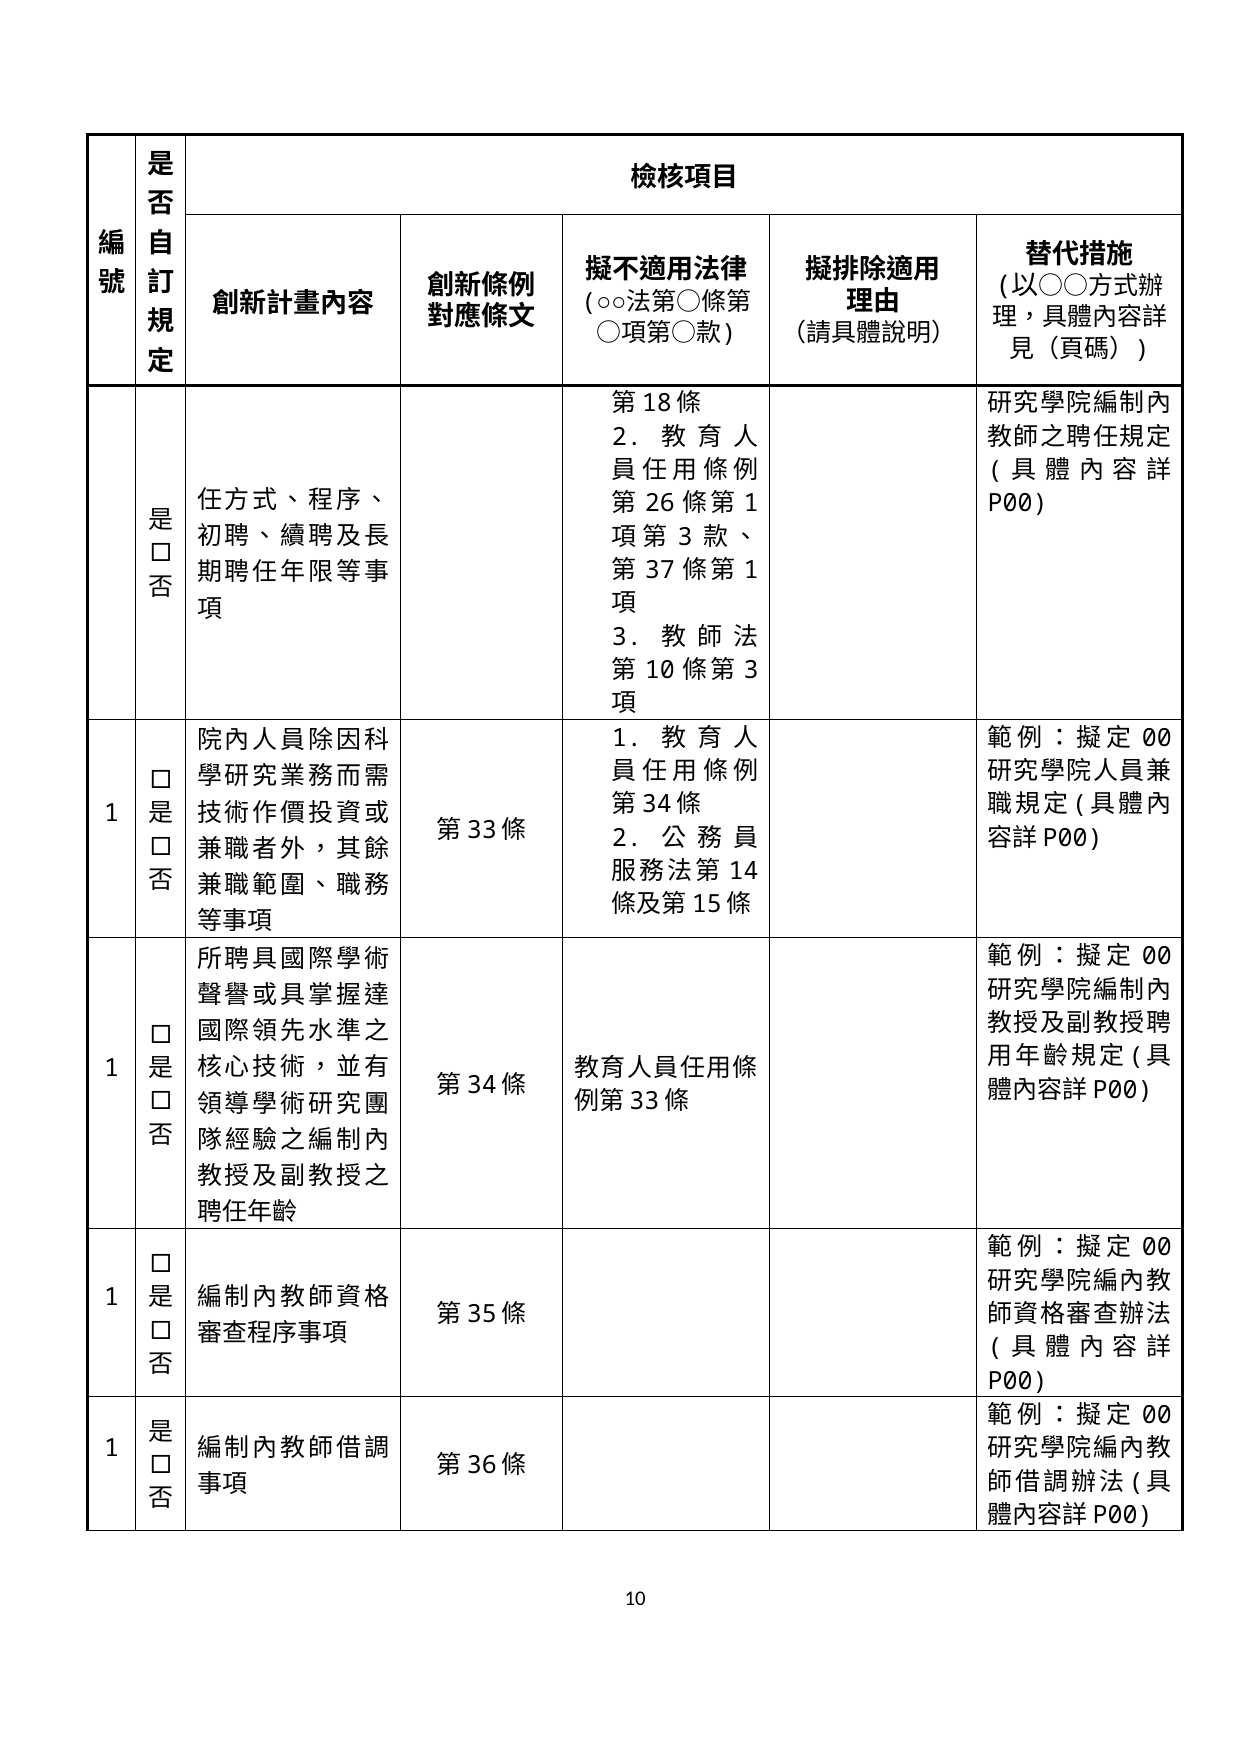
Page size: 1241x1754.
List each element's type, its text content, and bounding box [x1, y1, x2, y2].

table_cell [770, 938, 976, 1228]
table_cell 替代措施 (以○○方式辦理，具體內容詳見（頁碼）) [977, 215, 1181, 384]
table_cell 是  否 [136, 1397, 185, 1530]
table_cell 編制內教師資格審查程序事項 [186, 1229, 400, 1396]
table_cell [770, 387, 976, 718]
table_cell 院內人員除因科學研究業務而需技術作價投資或兼職者外，其餘兼職範圍、職務等事項 [186, 720, 400, 937]
table_cell 所聘具國際學術聲譽或具掌握達國際領先水準之核心技術，並有領導學術研究團隊經驗之編制內教授及副教授之聘任年齡 [186, 938, 400, 1228]
table_cell 編制內教師借調事項 [186, 1397, 400, 1530]
table_cell 創新計畫內容 [186, 215, 400, 384]
table_cell  是  否 [136, 938, 185, 1228]
table_cell 教育人員任用條例第33條 [563, 938, 769, 1228]
table_cell  是  否 [136, 1229, 185, 1396]
table_cell 研究學院編制內教師之聘任規定(具體內容詳P00) [977, 387, 1181, 718]
table_cell [89, 387, 135, 718]
table_cell 第33條 [401, 720, 562, 937]
table_cell [770, 1397, 976, 1530]
table_cell 範例：擬定00研究學院編內教師資格審查辦法(具體內容詳P00) [977, 1229, 1181, 1396]
table_cell 範例：擬定00研究學院編內教師借調辦法(具體內容詳P00) [977, 1397, 1181, 1530]
table_cell 第34條 [401, 938, 562, 1228]
table_cell 範例：擬定00研究學院編制內教授及副教授聘用年齡規定(具體內容詳P00) [977, 938, 1181, 1228]
table_cell 第35條 [401, 1229, 562, 1396]
table_cell  是  否 [136, 720, 185, 937]
table_cell 大學法第18條 教育人員任用條例第26條第1項第3款、第37條第1項 教師法第10條第3項 [563, 387, 769, 718]
table_header 是否自訂規定 [136, 136, 185, 384]
table_cell 教育人員任用條例第34條 公務員服務法第14條及第15條 [563, 720, 769, 937]
table_cell 第36條 [401, 1397, 562, 1530]
table_cell [770, 1229, 976, 1396]
table_header 檢核項目 [186, 136, 1181, 214]
table_cell [401, 387, 562, 718]
table_cell 11 [89, 938, 135, 1228]
table_cell 任方式、程序、初聘、續聘及長期聘任年限等事項 [186, 387, 400, 718]
table_cell [563, 1397, 769, 1530]
table_cell 擬不適用法律 (○○法第○條第○項第○款) [563, 215, 769, 384]
table_header 編號 [89, 136, 135, 384]
table_cell 10 [89, 720, 135, 937]
table_cell [563, 1229, 769, 1396]
table_cell 擬排除適用 理由 （請具體說明） [770, 215, 976, 384]
table_cell 創新條例 對應條文 [401, 215, 562, 384]
table_cell 是  否 [136, 387, 185, 718]
table_cell 12 [89, 1229, 135, 1396]
table_cell 13 [89, 1397, 135, 1530]
table_cell [770, 720, 976, 937]
table_cell 範例：擬定00研究學院人員兼職規定(具體內容詳P00) [977, 720, 1181, 937]
